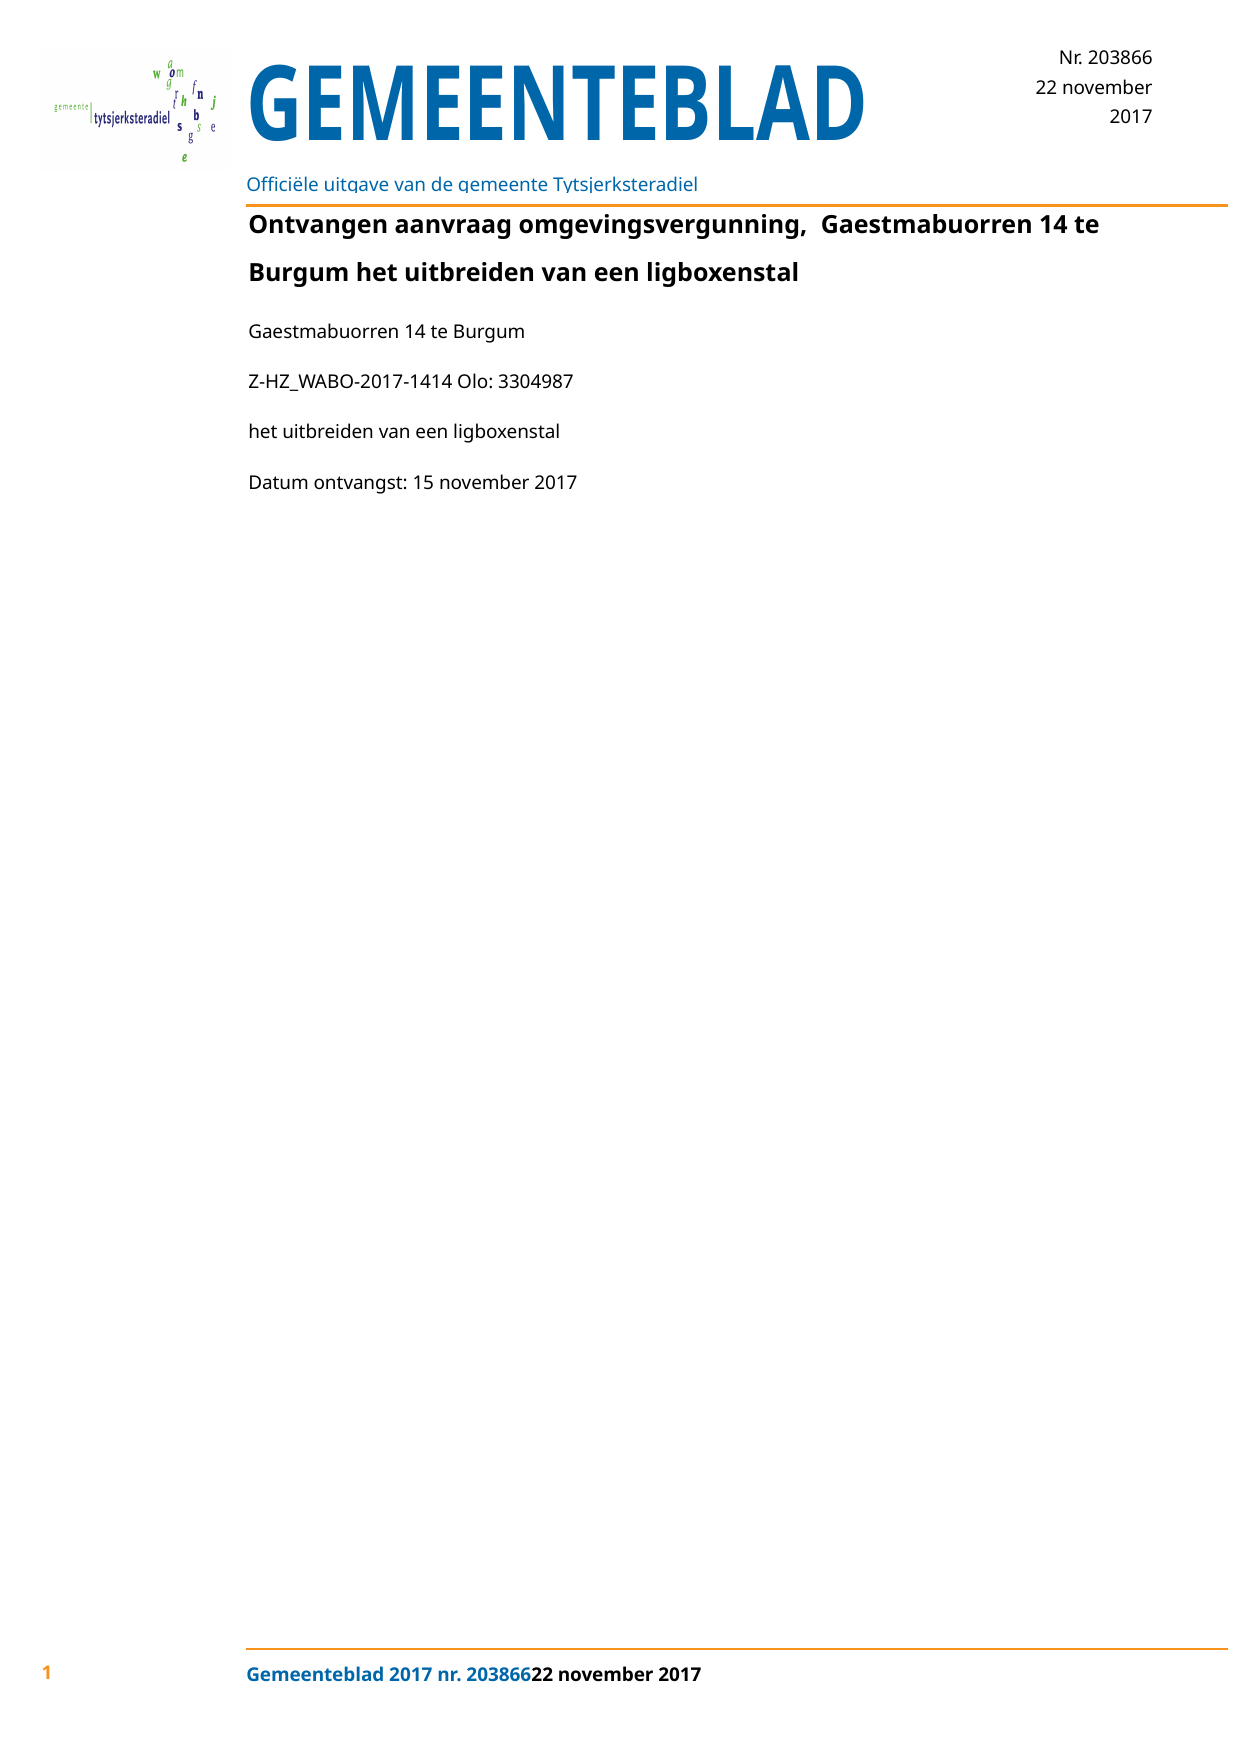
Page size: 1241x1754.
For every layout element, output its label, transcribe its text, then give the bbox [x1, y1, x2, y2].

text Ontvangen aanvraag omgevingsvergunning, Gaestmabuorren 14 te Burgum het uitbreiden van een ligboxenstal [248, 207, 1152, 288]
text Datum ontvangst: 15 november 2017 [248, 469, 1152, 495]
text Z-HZ_WABO-2017-1414 Olo: 3304987 [248, 368, 1152, 394]
text Gaestmabuorren 14 te Burgum [248, 318, 1152, 344]
text het uitbreiden van een ligboxenstal [248, 419, 1152, 444]
picture [41, 47, 231, 172]
